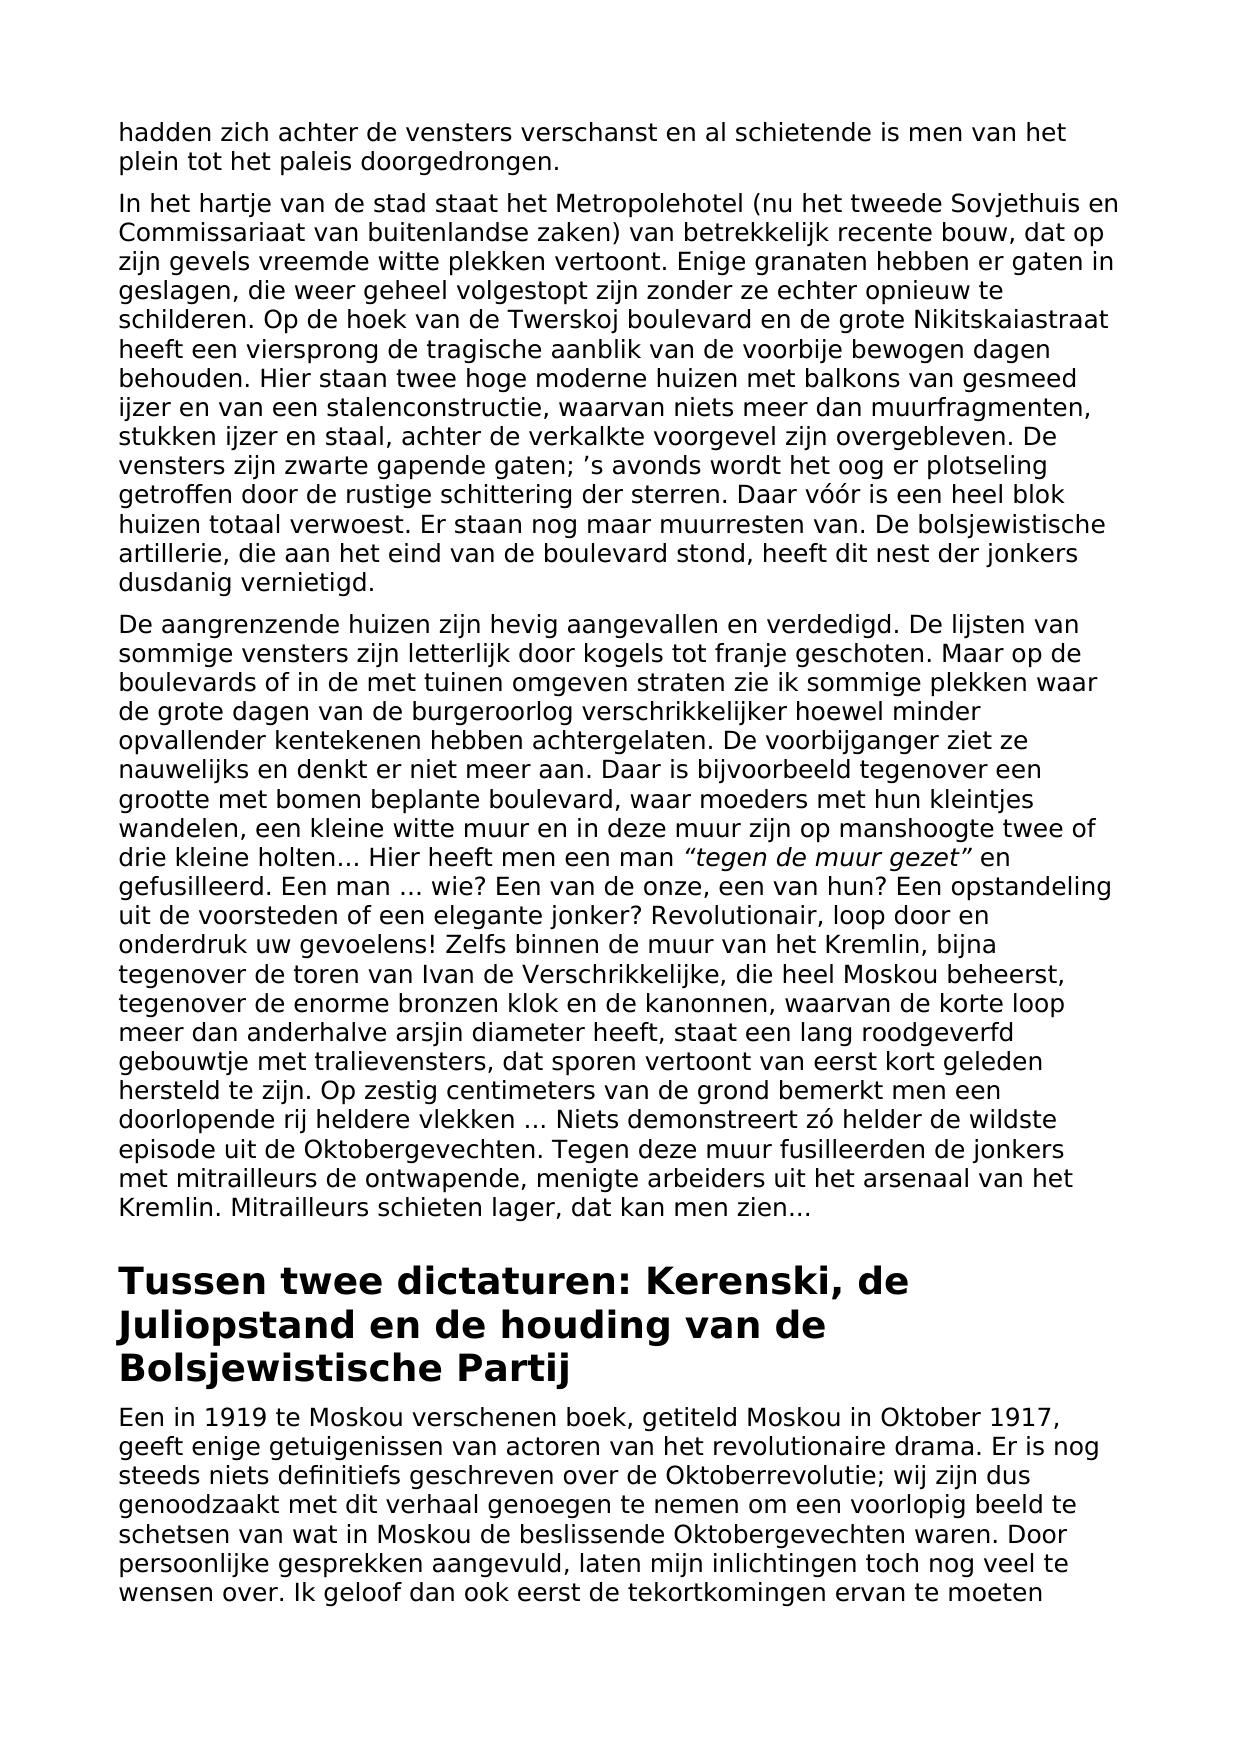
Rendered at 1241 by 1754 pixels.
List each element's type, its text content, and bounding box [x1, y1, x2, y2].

text hadden zich achter de vensters verschanst en al schietende is men van het plein tot het paleis doorgedrongen. [118, 118, 1122, 176]
text De aangrenzende huizen zijn hevig aangevallen en verdedigd. De lijsten van sommige vensters zijn letterlijk door kogels tot franje geschoten. Maar op de boulevards of in de met tuinen omgeven straten zie ik sommige plekken waar de grote dagen van de burgeroorlog verschrikkelijker hoewel minder opvallender kentekenen hebben achtergelaten. De voorbijganger ziet ze nauwelijks en denkt er niet meer aan. Daar is bijvoorbeeld tegenover een grootte met bomen beplante boulevard, waar moeders met hun kleintjes wandelen, een kleine witte muur en in deze muur zijn op manshoogte twee of drie kleine holten... Hier heeft men een man “tegen de muur gezet” en gefusilleerd. Een man ... wie? Een van de onze, een van hun? Een opstandeling uit de voorsteden of een elegante jonker? Revolutionair, loop door en onderdruk uw gevoelens! Zelfs binnen de muur van het Kremlin, bijna tegenover de toren van Ivan de Verschrikkelijke, die heel Moskou beheerst, tegenover de enorme bronzen klok en de kanonnen, waarvan de korte loop meer dan anderhalve arsjin diameter heeft, staat een lang roodgeverfd gebouwtje met tralievensters, dat sporen vertoont van eerst kort geleden hersteld te zijn. Op zestig centimeters van de grond bemerkt men een doorlopende rij heldere vlekken ... Niets demonstreert zó helder de wildste episode uit de Oktobergevechten. Tegen deze muur fusilleerden de jonkers met mitrailleurs de ontwapende, menigte arbeiders uit het arsenaal van het Kremlin. Mitrailleurs schieten lager, dat kan men zien... [118, 610, 1122, 1222]
text Een in 1919 te Moskou verschenen boek, getiteld Moskou in Oktober 1917, geeft enige getuigenissen van actoren van het revolutionaire drama. Er is nog steeds niets definitiefs geschreven over de Oktoberrevolutie; wij zijn dus genoodzaakt met dit verhaal genoegen te nemen om een voorlopig beeld te schetsen van wat in Moskou de beslissende Oktobergevechten waren. Door persoonlijke gesprekken aangevuld, laten mijn inlichtingen toch nog veel te wensen over. Ik geloof dan ook eerst de tekortkomingen ervan te moeten [118, 1403, 1122, 1607]
subtitle Tussen twee dictaturen: Kerenski, de Juliopstand en de houding van de Bolsjewistische Partij [118, 1260, 1122, 1391]
text In het hartje van de stad staat het Metropolehotel (nu het tweede Sovjethuis en Commissariaat van buitenlandse zaken) van betrekkelijk recente bouw, dat op zijn gevels vreemde witte plekken vertoont. Enige granaten hebben er gaten in geslagen, die weer geheel volgestopt zijn zonder ze echter opnieuw te schilderen. Op de hoek van de Twerskoj boulevard en de grote Nikitskaiastraat heeft een viersprong de tragische aanblik van de voorbije bewogen dagen behouden. Hier staan twee hoge moderne huizen met balkons van gesmeed ijzer en van een stalenconstructie, waarvan niets meer dan muurfragmenten, stukken ijzer en staal, achter de verkalkte voorgevel zijn overgebleven. De vensters zijn zwarte gapende gaten; ’s avonds wordt het oog er plotseling getroffen door de rustige schittering der sterren. Daar vóór is een heel blok huizen totaal verwoest. Er staan nog maar muurresten van. De bolsjewistische artillerie, die aan het eind van de boulevard stond, heeft dit nest der jonkers dusdanig vernietigd. [118, 189, 1122, 597]
